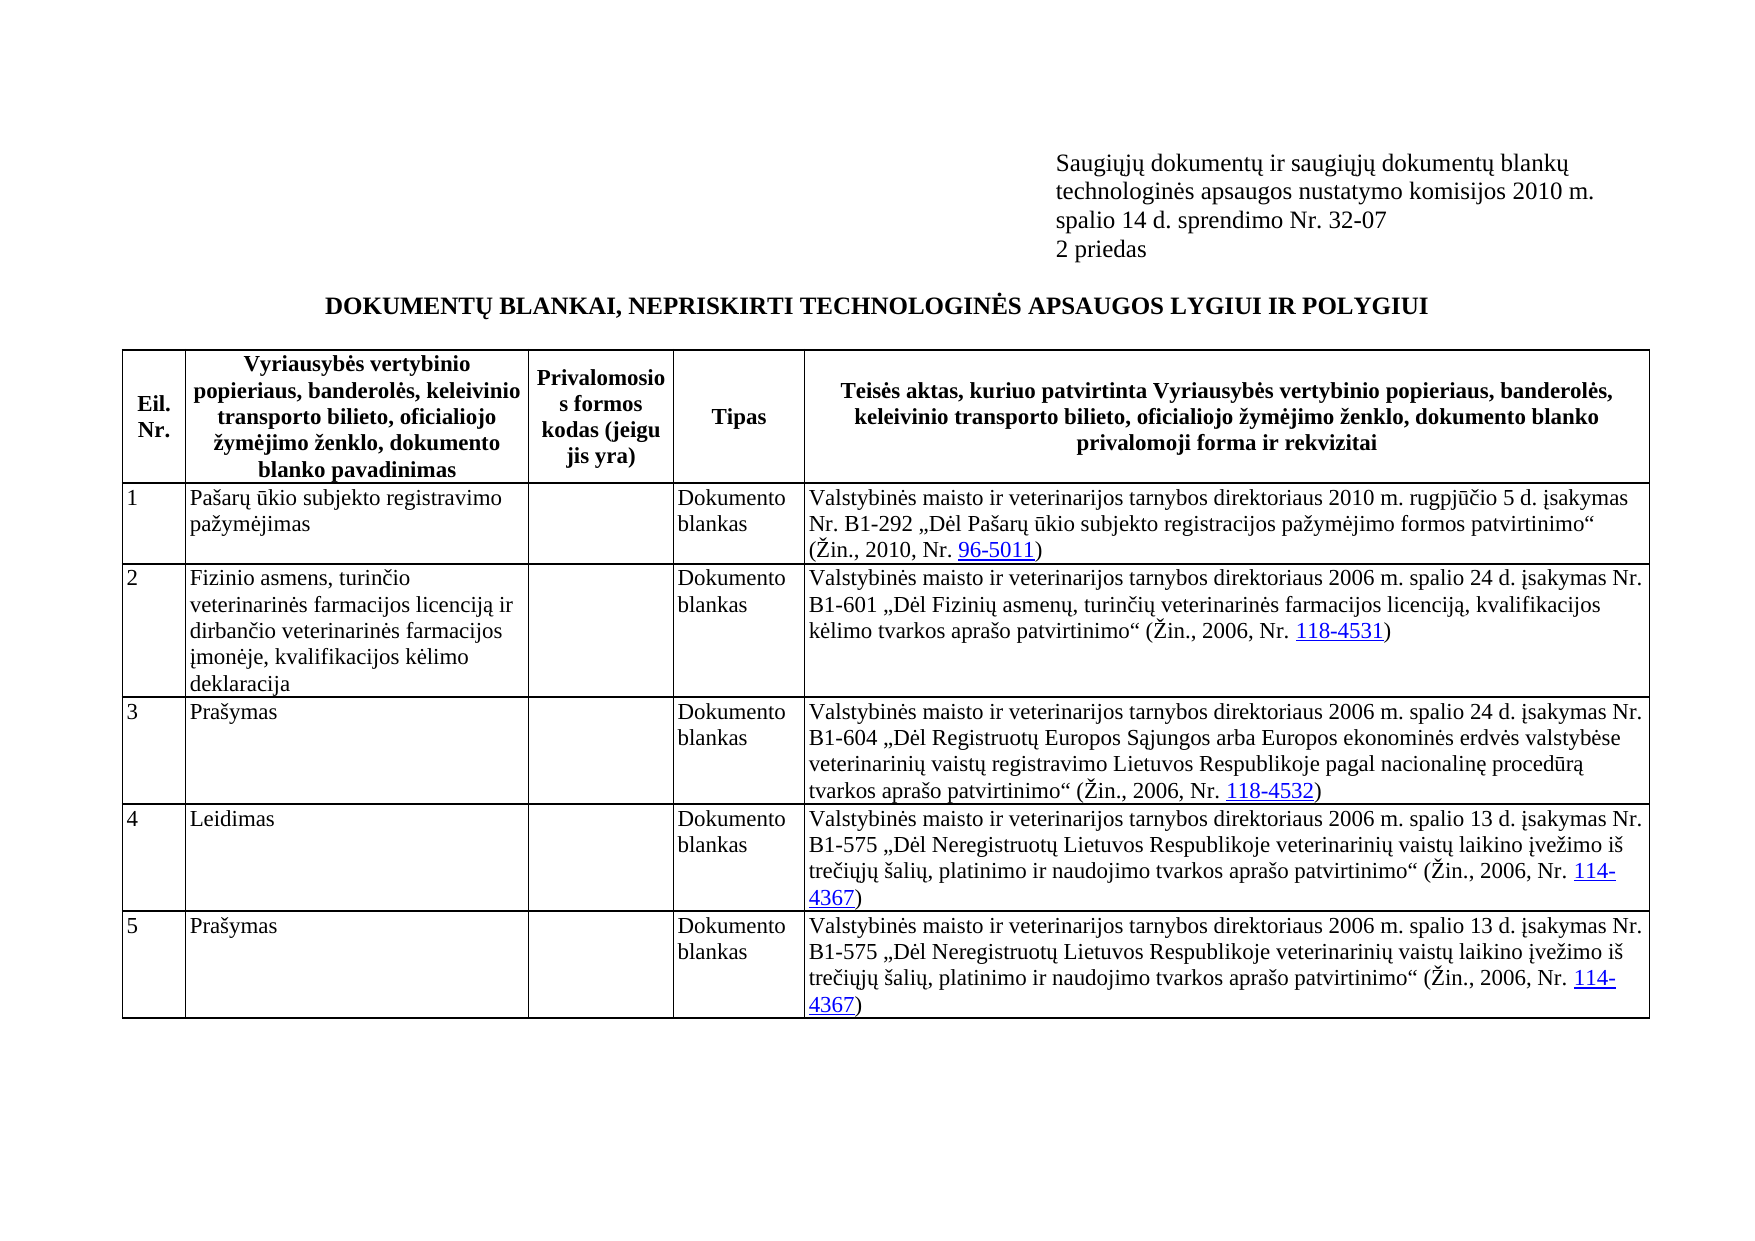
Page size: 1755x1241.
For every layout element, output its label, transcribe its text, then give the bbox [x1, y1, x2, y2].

table_cell Dokumento blankas [674, 912, 804, 1017]
table_cell [529, 565, 673, 696]
table_header Teisės aktas, kuriuo patvirtinta Vyriausybės vertybinio popieriaus, banderolės, keleivinio transporto bilieto, oficialiojo žymėjimo ženklo, dokumento blanko privalomoji forma ir rekvizitai [805, 351, 1649, 482]
table_header Tipas [674, 351, 804, 482]
table_cell Pašarų ūkio subjekto registravimo pažymėjimas [186, 484, 528, 563]
text Saugiųjų dokumentų ir saugiųjų dokumentų blankų technologinės apsaugos nustatymo komisijos 2010 m. spalio 14 d. sprendimo Nr. 32-07 [1056, 148, 1636, 234]
table_cell 1 [123, 484, 185, 563]
table_cell [529, 912, 673, 1017]
table_cell [529, 805, 673, 910]
table_cell Dokumento blankas [674, 805, 804, 910]
table_cell Dokumento blankas [674, 565, 804, 696]
table_cell [529, 698, 673, 803]
text DOKUMENTŲ BLANKAI, NEPRISKIRTI TECHNOLOGINĖS APSAUGOS LYGIUI IR POLYGIUI [118, 291, 1636, 320]
table_cell Leidimas [186, 805, 528, 910]
table_cell 3 [123, 698, 185, 803]
table_header Privalomosios formos kodas (jeigu jis yra) [529, 351, 673, 482]
table_cell Prašymas [186, 698, 528, 803]
table_cell 4 [123, 805, 185, 910]
text 2 priedas [1056, 234, 1636, 263]
table_cell Prašymas [186, 912, 528, 1017]
table_cell 5 [123, 912, 185, 1017]
table_cell [529, 484, 673, 563]
table_cell 2 [123, 565, 185, 696]
table_cell Dokumento blankas [674, 484, 804, 563]
table_cell Dokumento blankas [674, 698, 804, 803]
table_cell Valstybinės maisto ir veterinarijos tarnybos direktoriaus 2006 m. spalio 24 d. įsakymas Nr. B1-601 „Dėl Fizinių asmenų, turinčių veterinarinės farmacijos licenciją, kvalifikacijos kėlimo tvarkos aprašo patvirtinimo“ (Žin., 2006, Nr. 118-4531) [805, 565, 1649, 696]
table_header Eil. Nr. [123, 351, 185, 482]
